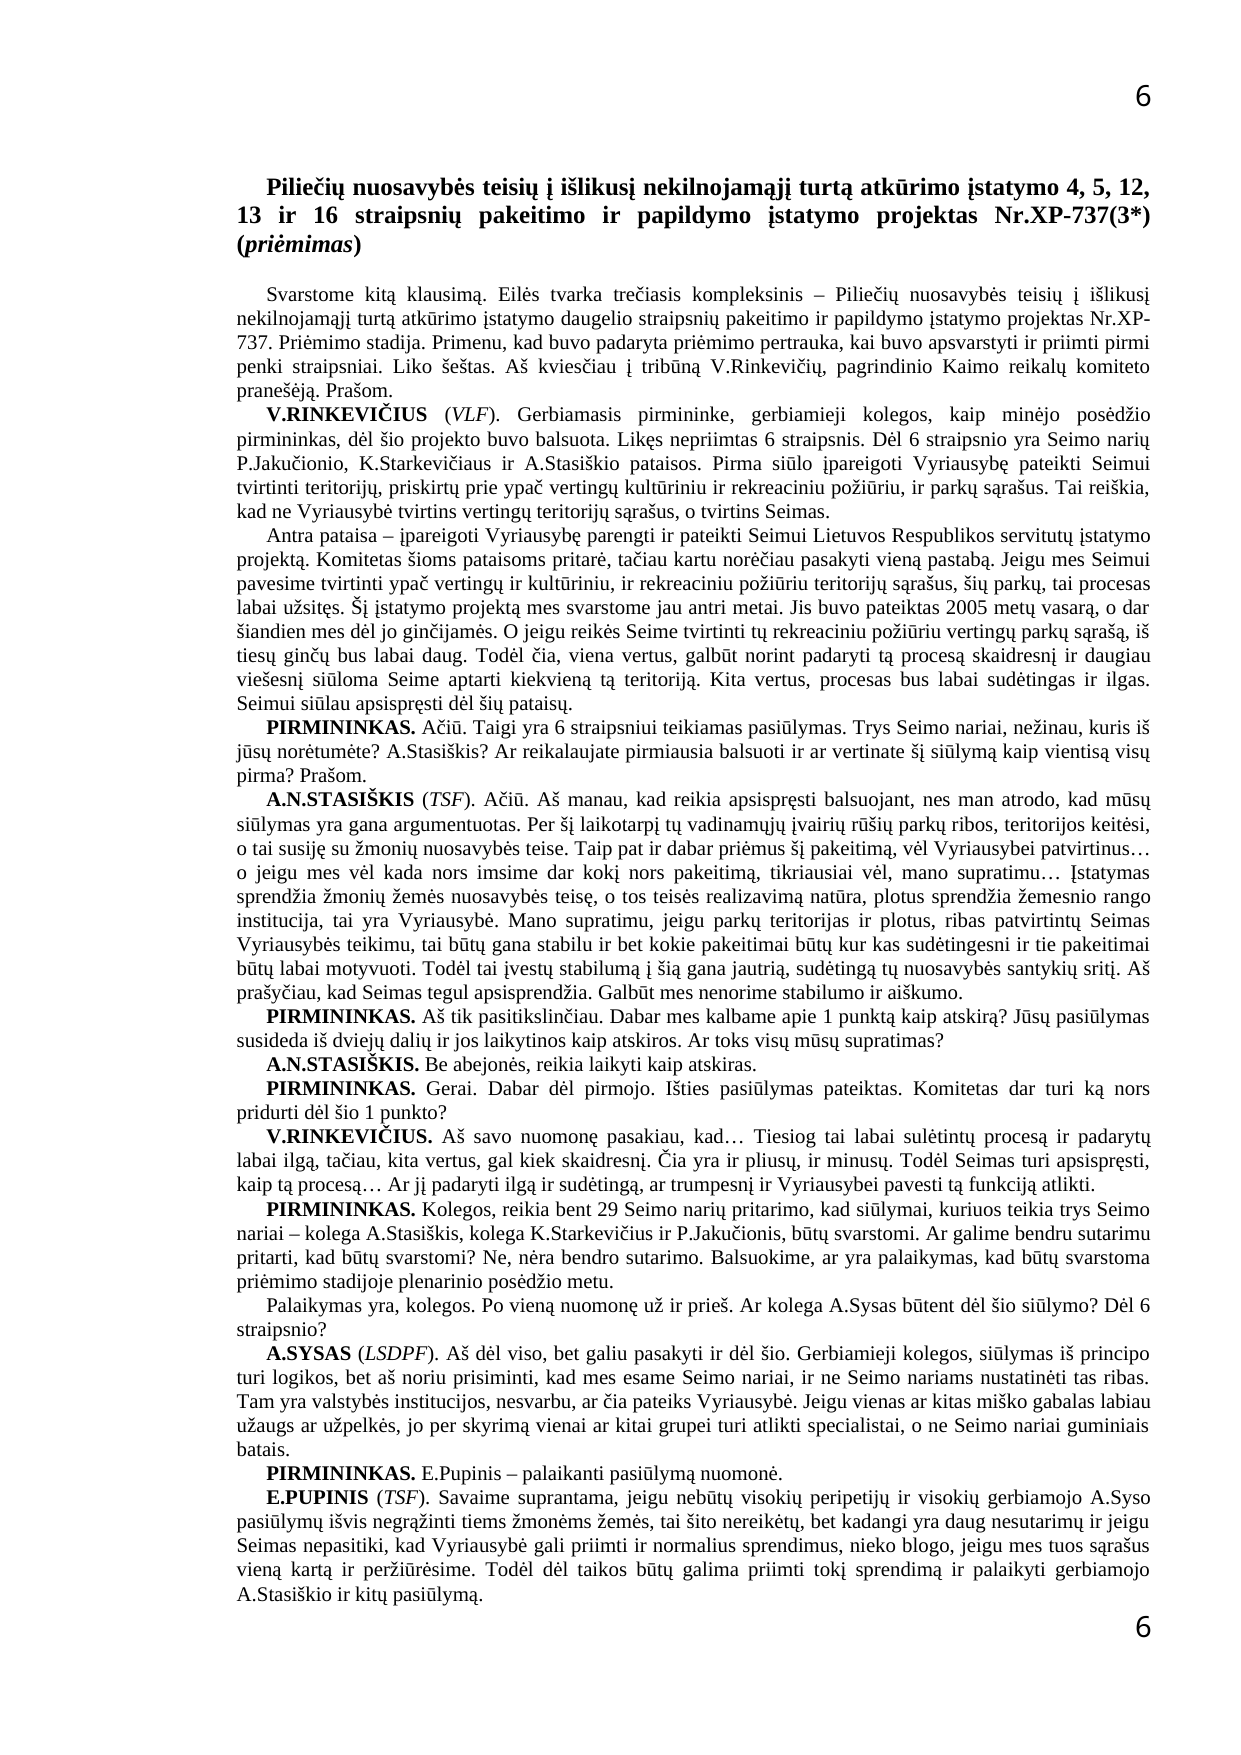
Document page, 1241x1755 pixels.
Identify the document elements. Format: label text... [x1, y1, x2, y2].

text Svarstome kitą klausimą. Eilės tvarka trečiasis kompleksinis – Piliečių nuosavybės teisių į išlikusį nekilnojamąjį turtą atkūrimo įstatymo daugelio straipsnių pakeitimo ir papildymo įstatymo projektas Nr.XP-737. Priėmimo stadija. Primenu, kad buvo padaryta priėmimo pertrauka, kai buvo apsvarstyti ir priimti pirmi penki straipsniai. Liko šeštas. Aš kviesčiau į tribūną V.Rinkevičių, pagrindinio Kaimo reikalų komiteto pranešėją. Prašom. [236, 282, 1152, 402]
text Antra pataisa – įpareigoti Vyriausybę parengti ir pateikti Seimui Lietuvos Respublikos servitutų įstatymo projektą. Komitetas šioms pataisoms pritarė, tačiau kartu norėčiau pasakyti vieną pastabą. Jeigu mes Seimui pavesime tvirtinti ypač vertingų ir kultūriniu, ir rekreaciniu požiūriu teritorijų sąrašus, šių parkų, tai procesas labai užsitęs. Šį įstatymo projektą mes svarstome jau antri metai. Jis buvo pateiktas 2005 metų vasarą, o dar šiandien mes dėl jo ginčijamės. O jeigu reikės Seime tvirtinti tų rekreaciniu požiūriu vertingų parkų sąrašą, iš tiesų ginčų bus labai daug. Todėl čia, viena vertus, galbūt norint padaryti tą procesą skaidresnį ir daugiau viešesnį siūloma Seime aptarti kiekvieną tą teritoriją. Kita vertus, procesas bus labai sudėtingas ir ilgas. Seimui siūlau apsispręsti dėl šių pataisų. [236, 523, 1152, 715]
text PIRMININKAS. Gerai. Dabar dėl pirmojo. Išties pasiūlymas pateiktas. Komitetas dar turi ką nors pridurti dėl šio 1 punkto? [236, 1076, 1152, 1124]
text V.RINKEVIČIUS. Aš savo nuomonę pasakiau, kad… Tiesiog tai labai sulėtintų procesą ir padarytų labai ilgą, tačiau, kita vertus, gal kiek skaidresnį. Čia yra ir pliusų, ir minusų. Todėl Seimas turi apsispręsti, kaip tą procesą… Ar jį padaryti ilgą ir sudėtingą, ar trumpesnį ir Vyriausybei pavesti tą funkciją atlikti. [236, 1124, 1152, 1196]
text V.RINKEVIČIUS (VLF). Gerbiamasis pirmininke, gerbiamieji kolegos, kaip minėjo posėdžio pirmininkas, dėl šio projekto buvo balsuota. Likęs nepriimtas 6 straipsnis. Dėl 6 straipsnio yra Seimo narių P.Jakučionio, K.Starkevičiaus ir A.Stasiškio pataisos. Pirma siūlo įpareigoti Vyriausybę pateikti Seimui tvirtinti teritorijų, priskirtų prie ypač vertingų kultūriniu ir rekreaciniu požiūriu, ir parkų sąrašus. Tai reiškia, kad ne Vyriausybė tvirtins vertingų teritorijų sąrašus, o tvirtins Seimas. [236, 402, 1152, 523]
text A.SYSAS (LSDPF). Aš dėl viso, bet galiu pasakyti ir dėl šio. Gerbiamieji kolegos, siūlymas iš principo turi logikos, bet aš noriu prisiminti, kad mes esame Seimo nariai, ir ne Seimo nariams nustatinėti tas ribas. Tam yra valstybės institucijos, nesvarbu, ar čia pateiks Vyriausybė. Jeigu vienas ar kitas miško gabalas labiau užaugs ar užpelkės, jo per skyrimą vienai ar kitai grupei turi atlikti specialistai, o ne Seimo nariai guminiais batais. [236, 1341, 1152, 1461]
text A.N.STASIŠKIS (TSF). Ačiū. Aš manau, kad reikia apsispręsti balsuojant, nes man atrodo, kad mūsų siūlymas yra gana argumentuotas. Per šį laikotarpį tų vadinamųjų įvairių rūšių parkų ribos, teritorijos keitėsi, o tai susiję su žmonių nuosavybės teise. Taip pat ir dabar priėmus šį pakeitimą, vėl Vyriausybei patvirtinus… o jeigu mes vėl kada nors imsime dar kokį nors pakeitimą, tikriausiai vėl, mano supratimu… Įstatymas sprendžia žmonių žemės nuosavybės teisę, o tos teisės realizavimą natūra, plotus sprendžia žemesnio rango institucija, tai yra Vyriausybė. Mano supratimu, jeigu parkų teritorijas ir plotus, ribas patvirtintų Seimas Vyriausybės teikimu, tai būtų gana stabilu ir bet kokie pakeitimai būtų kur kas sudėtingesni ir tie pakeitimai būtų labai motyvuoti. Todėl tai įvestų stabilumą į šią gana jautrią, sudėtingą tų nuosavybės santykių sritį. Aš prašyčiau, kad Seimas tegul apsisprendžia. Galbūt mes nenorime stabilumo ir aiškumo. [236, 787, 1152, 1004]
text Piliečių nuosavybės teisių į išlikusį nekilnojamąjį turtą atkūrimo įstatymo 4, 5, 12, 13 ir 16 straipsnių pakeitimo ir papildymo įstatymo projektas Nr.XP-737(3*) (priėmimas) [236, 172, 1152, 258]
text PIRMININKAS. Kolegos, reikia bent 29 Seimo narių pritarimo, kad siūlymai, kuriuos teikia trys Seimo nariai – kolega A.Stasiškis, kolega K.Starkevičius ir P.Jakučionis, būtų svarstomi. Ar galime bendru sutarimu pritarti, kad būtų svarstomi? Ne, nėra bendro sutarimo. Balsuokime, ar yra palaikymas, kad būtų svarstoma priėmimo stadijoje plenarinio posėdžio metu. [236, 1196, 1152, 1293]
text A.N.STASIŠKIS. Be abejonės, reikia laikyti kaip atskiras. [236, 1052, 1152, 1076]
text E.PUPINIS (TSF). Savaime suprantama, jeigu nebūtų visokių peripetijų ir visokių gerbiamojo A.Syso pasiūlymų išvis negrąžinti tiems žmonėms žemės, tai šito nereikėtų, bet kadangi yra daug nesutarimų ir jeigu Seimas nepasitiki, kad Vyriausybė gali priimti ir normalius sprendimus, nieko blogo, jeigu mes tuos sąrašus vieną kartą ir peržiūrėsime. Todėl dėl taikos būtų galima priimti tokį sprendimą ir palaikyti gerbiamojo A.Stasiškio ir kitų pasiūlymą. [236, 1485, 1152, 1606]
text PIRMININKAS. Ačiū. Taigi yra 6 straipsniui teikiamas pasiūlymas. Trys Seimo nariai, nežinau, kuris iš jūsų norėtumėte? A.Stasiškis? Ar reikalaujate pirmiausia balsuoti ir ar vertinate šį siūlymą kaip vientisą visų pirma? Prašom. [236, 715, 1152, 787]
text Palaikymas yra, kolegos. Po vieną nuomonę už ir prieš. Ar kolega A.Sysas būtent dėl šio siūlymo? Dėl 6 straipsnio? [236, 1293, 1152, 1341]
text PIRMININKAS. Aš tik pasitikslinčiau. Dabar mes kalbame apie 1 punktą kaip atskirą? Jūsų pasiūlymas susideda iš dviejų dalių ir jos laikytinos kaip atskiros. Ar toks visų mūsų supratimas? [236, 1004, 1152, 1052]
text PIRMININKAS. E.Pupinis – palaikanti pasiūlymą nuomonė. [236, 1461, 1152, 1485]
